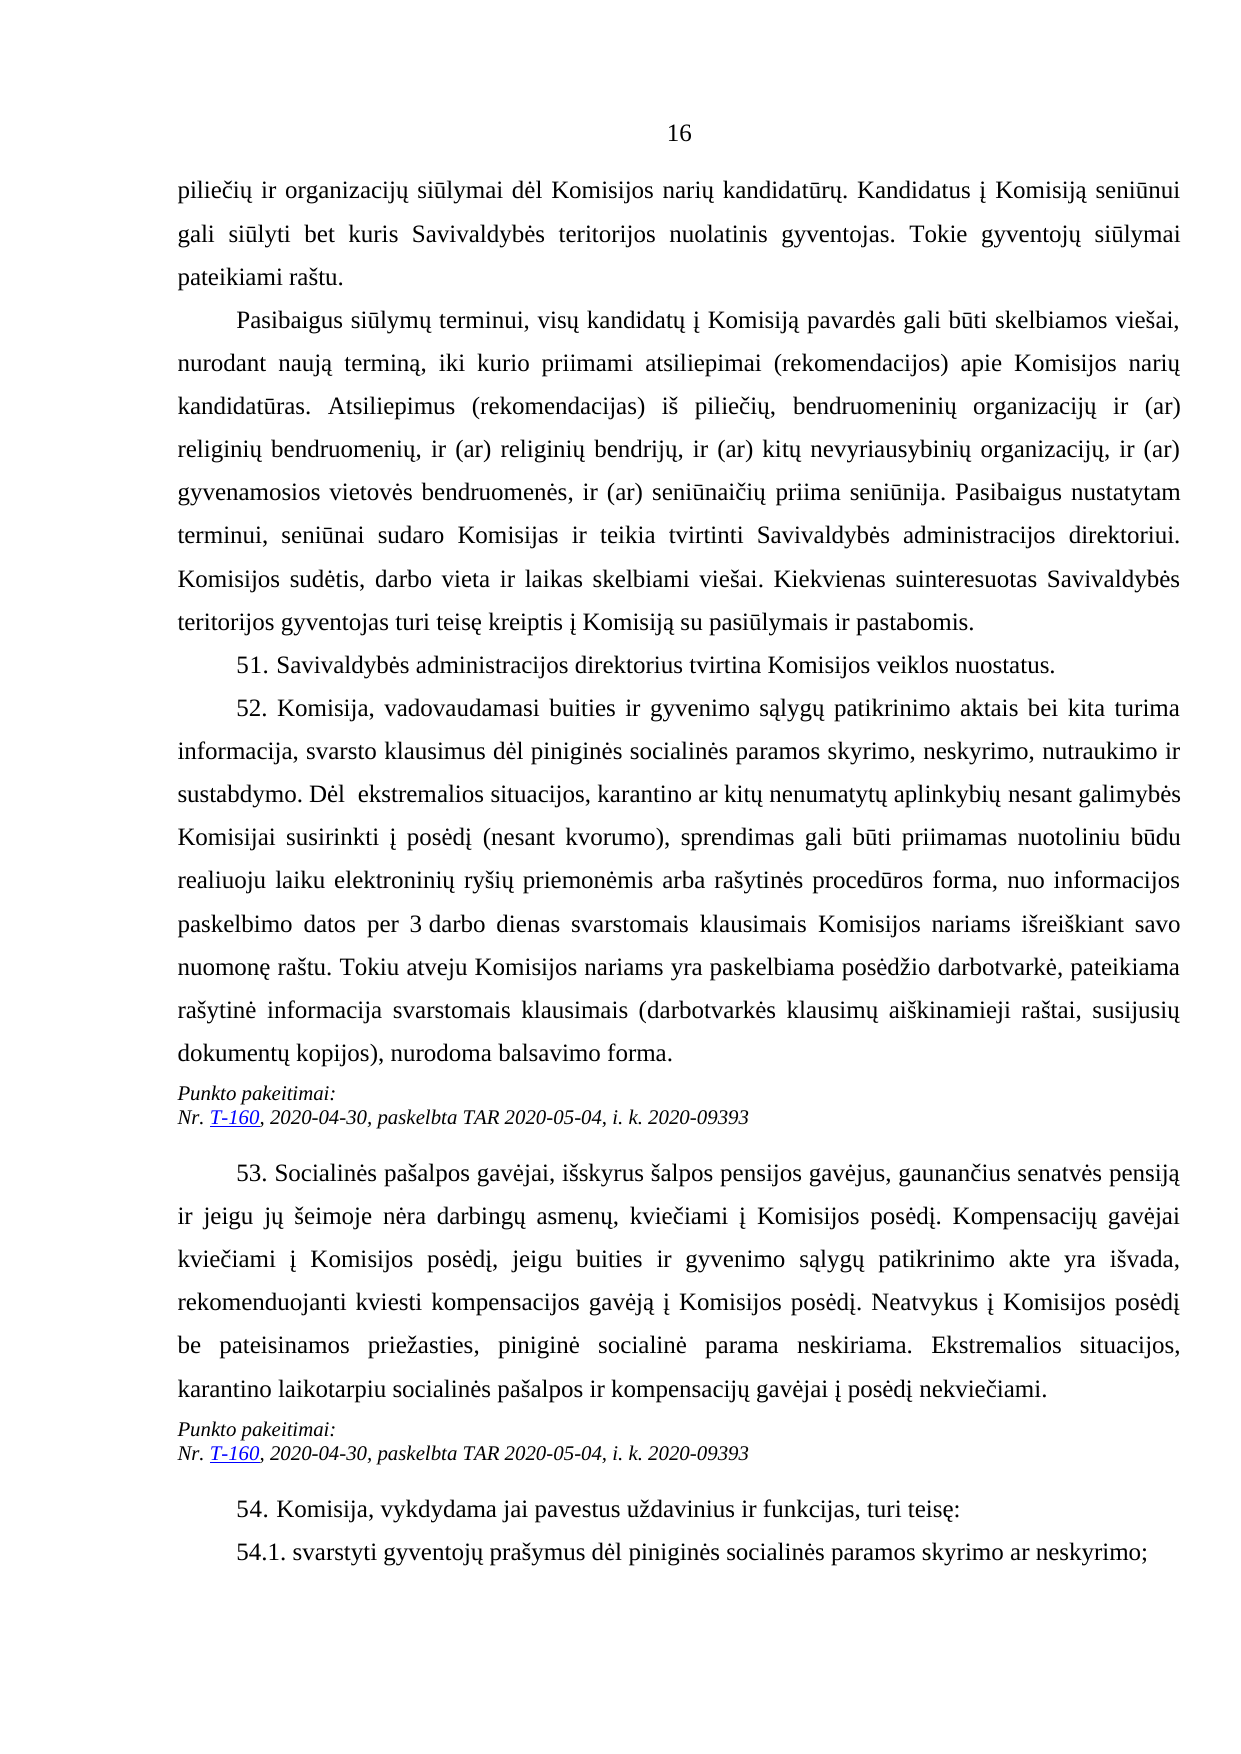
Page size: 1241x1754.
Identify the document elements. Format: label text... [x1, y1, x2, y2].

text Nr. T-160, 2020-04-30, paskelbta TAR 2020-05-04, i. k. 2020-09393 [177, 1441, 1181, 1465]
text Punkto pakeitimai: [177, 1417, 1181, 1441]
text 51. Savivaldybės administracijos direktorius tvirtina Komisijos veiklos nuostatus. [177, 650, 1181, 679]
text Pasibaigus siūlymų terminui, visų kandidatų į Komisiją pavardės gali būti skelbiamos viešai, nurodant naują terminą, iki kurio priimami atsiliepimai (rekomendacijos) apie Komisijos narių kandidatūras. Atsiliepimus (rekomendacijas) iš piliečių, bendruomeninių organizacijų ir (ar) religinių bendruomenių, ir (ar) religinių bendrijų, ir (ar) kitų nevyriausybinių organizacijų, ir (ar) gyvenamosios vietovės bendruomenės, ir (ar) seniūnaičių priima seniūnija. Pasibaigus nustatytam terminui, seniūnai sudaro Komisijas ir teikia tvirtinti Savivaldybės administracijos direktoriui. Komisijos sudėtis, darbo vieta ir laikas skelbiami viešai. Kiekvienas suinteresuotas Savivaldybės teritorijos gyventojas turi teisę kreiptis į Komisiją su pasiūlymais ir pastabomis. [177, 305, 1181, 636]
text 52. Komisija, vadovaudamasi buities ir gyvenimo sąlygų patikrinimo aktais bei kita turima informacija, svarsto klausimus dėl piniginės socialinės paramos skyrimo, neskyrimo, nutraukimo ir sustabdymo. Dėl ekstremalios situacijos, karantino ar kitų nenumatytų aplinkybių nesant galimybės Komisijai susirinkti į posėdį (nesant kvorumo), sprendimas gali būti priimamas nuotoliniu būdu realiuoju laiku elektroninių ryšių priemonėmis arba rašytinės procedūros forma, nuo informacijos paskelbimo datos per 3 darbo dienas svarstomais klausimais Komisijos nariams išreiškiant savo nuomonę raštu. Tokiu atveju Komisijos nariams yra paskelbiama posėdžio darbotvarkė, pateikiama rašytinė informacija svarstomais klausimais (darbotvarkės klausimų aiškinamieji raštai, susijusių dokumentų kopijos), nurodoma balsavimo forma. [177, 693, 1181, 1067]
text 54.1. svarstyti gyventojų prašymus dėl piniginės socialinės paramos skyrimo ar neskyrimo; [177, 1537, 1181, 1566]
text Punkto pakeitimai: [177, 1081, 1181, 1105]
text piliečių ir organizacijų siūlymai dėl Komisijos narių kandidatūrų. Kandidatus į Komisiją seniūnui gali siūlyti bet kuris Savivaldybės teritorijos nuolatinis gyventojas. Tokie gyventojų siūlymai pateikiami raštu. [177, 176, 1181, 291]
text Nr. T-160, 2020-04-30, paskelbta TAR 2020-05-04, i. k. 2020-09393 [177, 1105, 1181, 1129]
text 54. Komisija, vykdydama jai pavestus uždavinius ir funkcijas, turi teisę: [177, 1494, 1181, 1522]
text 53. Socialinės pašalpos gavėjai, išskyrus šalpos pensijos gavėjus, gaunančius senatvės pensiją ir jeigu jų šeimoje nėra darbingų asmenų, kviečiami į Komisijos posėdį. Kompensacijų gavėjai kviečiami į Komisijos posėdį, jeigu buities ir gyvenimo sąlygų patikrinimo akte yra išvada, rekomenduojanti kviesti kompensacijos gavėją į Komisijos posėdį. Neatvykus į Komisijos posėdį be pateisinamos priežasties, piniginė socialinė parama neskiriama. Ekstremalios situacijos, karantino laikotarpiu socialinės pašalpos ir kompensacijų gavėjai į posėdį nekviečiami. [177, 1158, 1181, 1402]
